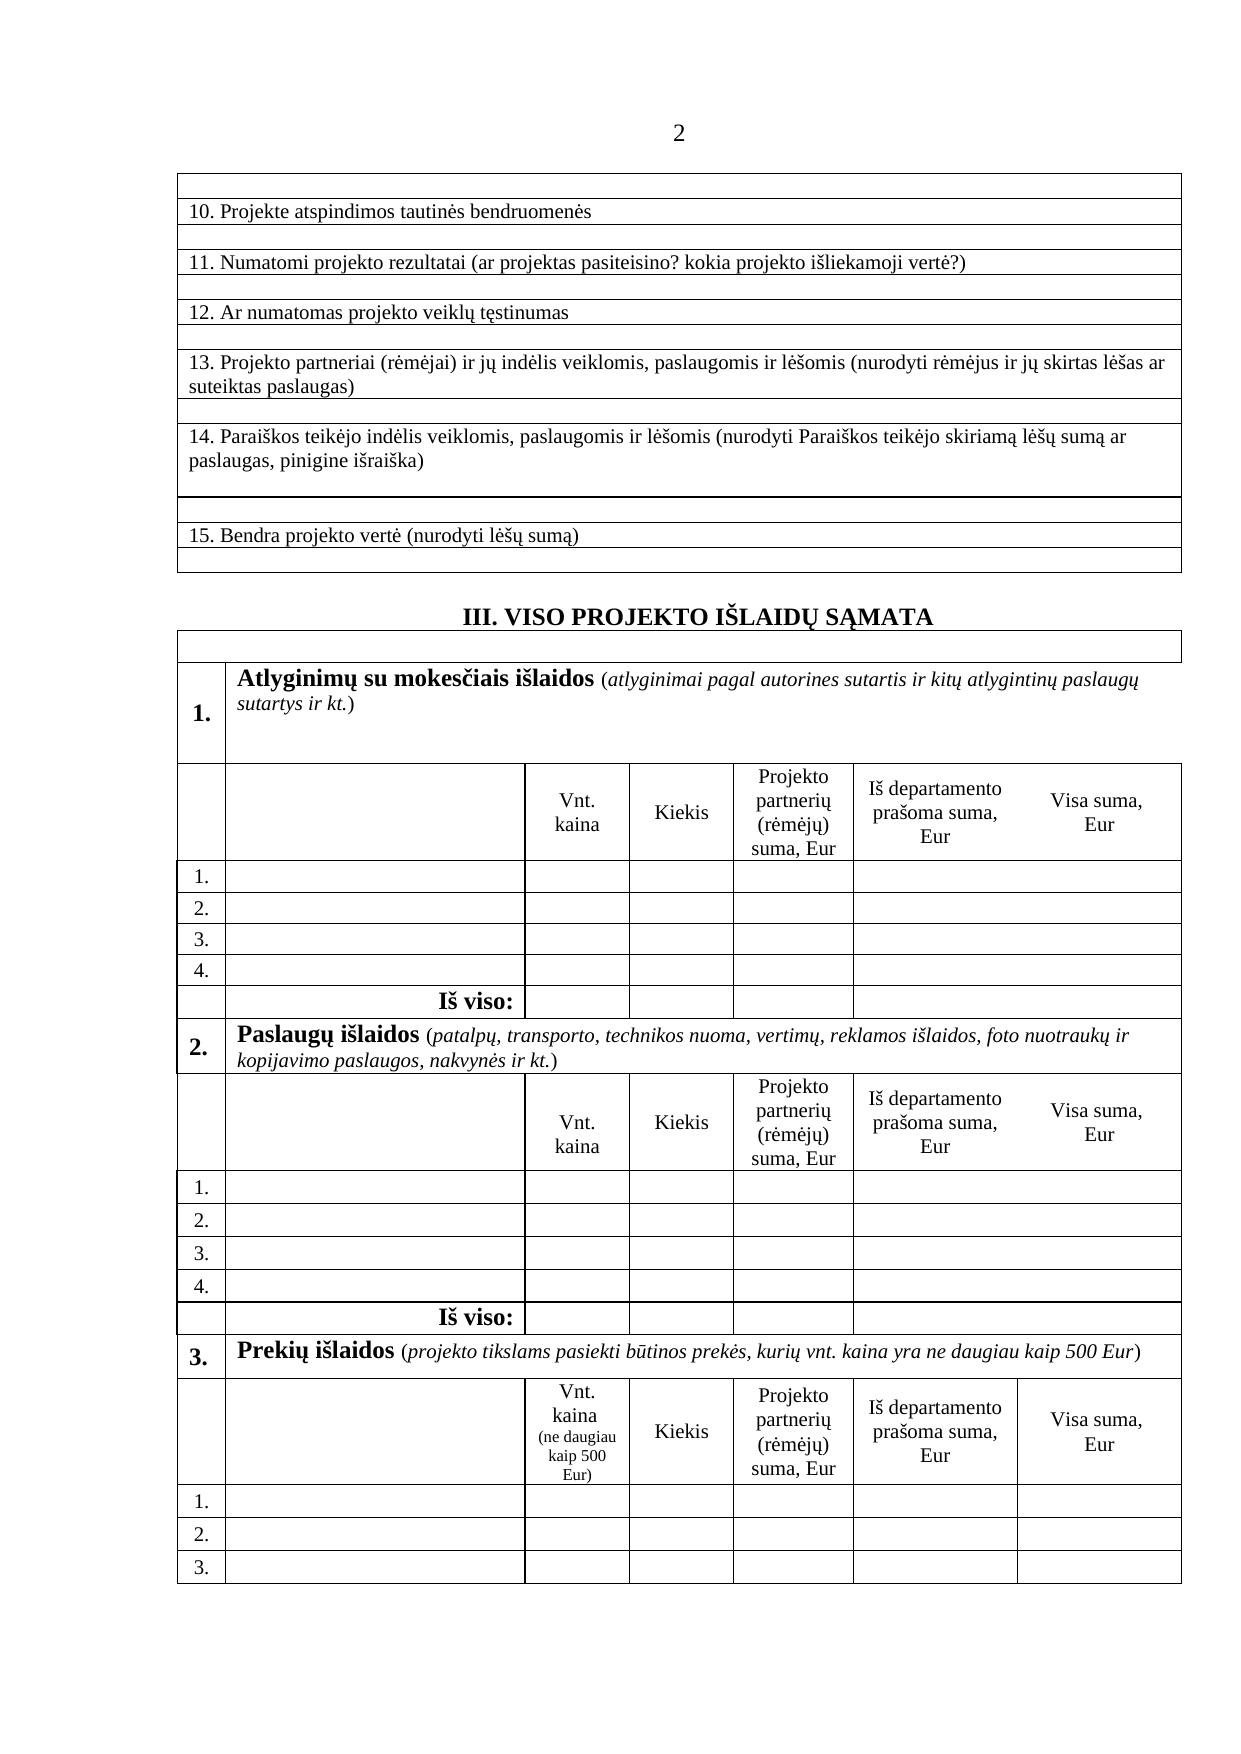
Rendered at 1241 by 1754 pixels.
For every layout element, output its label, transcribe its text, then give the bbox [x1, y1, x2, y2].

table_cell [178, 548, 1181, 572]
table_cell Iš departamento prašoma suma, Eur [854, 764, 1017, 860]
table_cell [178, 1303, 225, 1334]
table_cell Vnt. kaina [526, 1074, 629, 1170]
table_cell [526, 1551, 629, 1583]
table_cell [226, 893, 524, 923]
table_cell [734, 924, 853, 954]
table_cell Iš departamento prašoma suma, Eur [854, 1074, 1017, 1170]
table_cell Iš viso: [226, 986, 524, 1018]
table_cell [226, 764, 524, 860]
table_cell [734, 955, 853, 985]
table_cell Visa suma, Eur [1018, 1379, 1181, 1484]
table_cell [526, 1518, 629, 1550]
table_cell Atlyginimų su mokesčiais išlaidos (atlyginimai pagal autorines sutartis ir kitų atlygintinų paslaugų sutartys ir kt.) [226, 663, 1181, 763]
table_cell [178, 225, 1181, 248]
table_cell 2. [178, 893, 225, 923]
table_cell [854, 986, 1017, 1018]
table_cell 3. [178, 1237, 225, 1269]
table_cell [854, 1485, 1017, 1517]
table_cell [178, 399, 1181, 423]
table_cell [734, 1551, 853, 1583]
table_cell [178, 986, 225, 1018]
table_cell [854, 893, 1017, 923]
table_cell [226, 1074, 524, 1170]
table_cell [1017, 1303, 1181, 1334]
table_cell [1017, 861, 1181, 892]
table_cell [854, 861, 1017, 892]
table_cell 10. Projekte atspindimos tautinės bendruomenės [178, 199, 1181, 223]
table_cell [630, 986, 733, 1018]
table_cell Iš departamento prašoma suma, Eur [854, 1379, 1017, 1484]
table_cell [226, 1237, 524, 1269]
table_cell [526, 1204, 629, 1236]
table_cell [630, 1518, 733, 1550]
table_cell Paslaugų išlaidos (patalpų, transporto, technikos nuoma, vertimų, reklamos išlaidos, foto nuotraukų ir kopijavimo paslaugos, nakvynės ir kt.) [226, 1019, 1181, 1073]
table_cell [734, 1485, 853, 1517]
table_cell [226, 1551, 524, 1583]
table_header [178, 631, 1181, 662]
table_cell 3. [178, 924, 225, 954]
table_cell [854, 1270, 1017, 1301]
table_cell Projekto partnerių (rėmėjų) suma, Eur [734, 1379, 853, 1484]
table_cell [226, 1518, 524, 1550]
table_cell [1018, 1485, 1181, 1517]
table_cell [226, 924, 524, 954]
table_cell [1017, 1237, 1181, 1269]
table_cell [734, 1204, 853, 1236]
table_cell 3. [178, 1335, 225, 1378]
table_cell [1017, 955, 1181, 985]
table_cell Kiekis [630, 1074, 733, 1170]
table_cell [630, 1171, 733, 1203]
text III. VISO PROJEKTO IŠLAIDŲ SĄMATA [215, 602, 1181, 630]
table_cell [178, 174, 1181, 198]
table_cell 13. Projekto partneriai (rėmėjai) ir jų indėlis veiklomis, paslaugomis ir lėšomis (nurodyti rėmėjus ir jų skirtas lėšas ar suteiktas paslaugas) [178, 350, 1181, 398]
table_cell 2. [178, 1518, 225, 1550]
table_cell Iš viso: [226, 1303, 524, 1334]
table_cell [526, 1237, 629, 1269]
table_cell Kiekis [630, 1379, 733, 1484]
table_cell Vnt. kaina [526, 764, 629, 860]
table_cell [526, 1171, 629, 1203]
table_cell [526, 986, 629, 1018]
table_cell 14. Paraiškos teikėjo indėlis veiklomis, paslaugomis ir lėšomis (nurodyti Paraiškos teikėjo skiriamą lėšų sumą ar paslaugas, pinigine išraiška) [178, 424, 1181, 496]
table_cell [1018, 1518, 1181, 1550]
table_cell [630, 861, 733, 892]
table_cell [526, 1485, 629, 1517]
table_cell [226, 1270, 524, 1301]
table_cell [854, 1171, 1017, 1203]
table_cell [226, 1204, 524, 1236]
table_cell [734, 893, 853, 923]
table_cell [226, 955, 524, 985]
table_cell [526, 955, 629, 985]
table_cell 4. [178, 1270, 225, 1301]
table_cell [178, 1379, 225, 1484]
table_cell [526, 924, 629, 954]
table_cell [526, 1270, 629, 1301]
table_cell [1017, 1270, 1181, 1301]
table_cell [226, 1379, 524, 1484]
table_cell [630, 1237, 733, 1269]
table_cell [226, 861, 524, 892]
table_cell [854, 1518, 1017, 1550]
table_cell [854, 1237, 1017, 1269]
table_cell [734, 1303, 853, 1334]
table_cell [1017, 1171, 1181, 1203]
table_cell Vnt. kaina (ne daugiau kaip 500 Eur) [526, 1379, 629, 1484]
table_cell Prekių išlaidos (projekto tikslams pasiekti būtinos prekės, kurių vnt. kaina yra ne daugiau kaip 500 Eur) [226, 1335, 1181, 1378]
table_cell Visa suma, Eur [1017, 764, 1181, 860]
table_cell 2. [178, 1019, 225, 1073]
table_cell 1. [178, 1171, 225, 1203]
table_cell [630, 955, 733, 985]
table_cell [226, 1171, 524, 1203]
table_cell 2. [178, 1204, 225, 1236]
table_cell [734, 861, 853, 892]
table_cell [1017, 986, 1181, 1018]
table_cell [734, 1171, 853, 1203]
table_cell [630, 1303, 733, 1334]
table_cell [630, 1551, 733, 1583]
table_cell [734, 1237, 853, 1269]
table_cell [734, 986, 853, 1018]
table_cell [630, 1204, 733, 1236]
table_cell [1018, 1551, 1181, 1583]
table_cell [1017, 924, 1181, 954]
table_cell [734, 1270, 853, 1301]
table_cell 12. Ar numatomas projekto veiklų tęstinumas [178, 300, 1181, 324]
table_cell [854, 1204, 1017, 1236]
table_cell [1017, 893, 1181, 923]
table_cell [854, 1551, 1017, 1583]
table_cell 15. Bendra projekto vertė (nurodyti lėšų sumą) [178, 523, 1181, 547]
table_cell [1017, 1204, 1181, 1236]
table_cell Visa suma, Eur [1017, 1074, 1181, 1170]
table_cell 3. [178, 1551, 225, 1583]
table_cell [178, 1074, 225, 1170]
table_cell [226, 1485, 524, 1517]
table_cell [178, 764, 225, 860]
table_cell Projekto partnerių (rėmėjų) suma, Eur [734, 764, 853, 860]
table_cell [178, 498, 1181, 522]
table_cell [854, 924, 1017, 954]
table_cell [630, 893, 733, 923]
table_cell 11. Numatomi projekto rezultatai (ar projektas pasiteisino? kokia projekto išliekamoji vertė?) [178, 250, 1181, 274]
table_cell Kiekis [630, 764, 733, 860]
table_cell [630, 1485, 733, 1517]
table_cell [734, 1518, 853, 1550]
table_cell [630, 1270, 733, 1301]
table_cell [526, 861, 629, 892]
table_cell [178, 325, 1181, 349]
table_cell [178, 275, 1181, 299]
table_cell [630, 924, 733, 954]
table_cell [854, 1303, 1017, 1334]
table_cell [526, 893, 629, 923]
table_cell 1. [178, 1485, 225, 1517]
table_cell 1. [178, 663, 225, 763]
table_cell [526, 1303, 629, 1334]
table_cell [854, 955, 1017, 985]
table_cell 4. [178, 955, 225, 985]
table_cell Projekto partnerių (rėmėjų) suma, Eur [734, 1074, 853, 1170]
table_cell 1. [178, 861, 225, 892]
